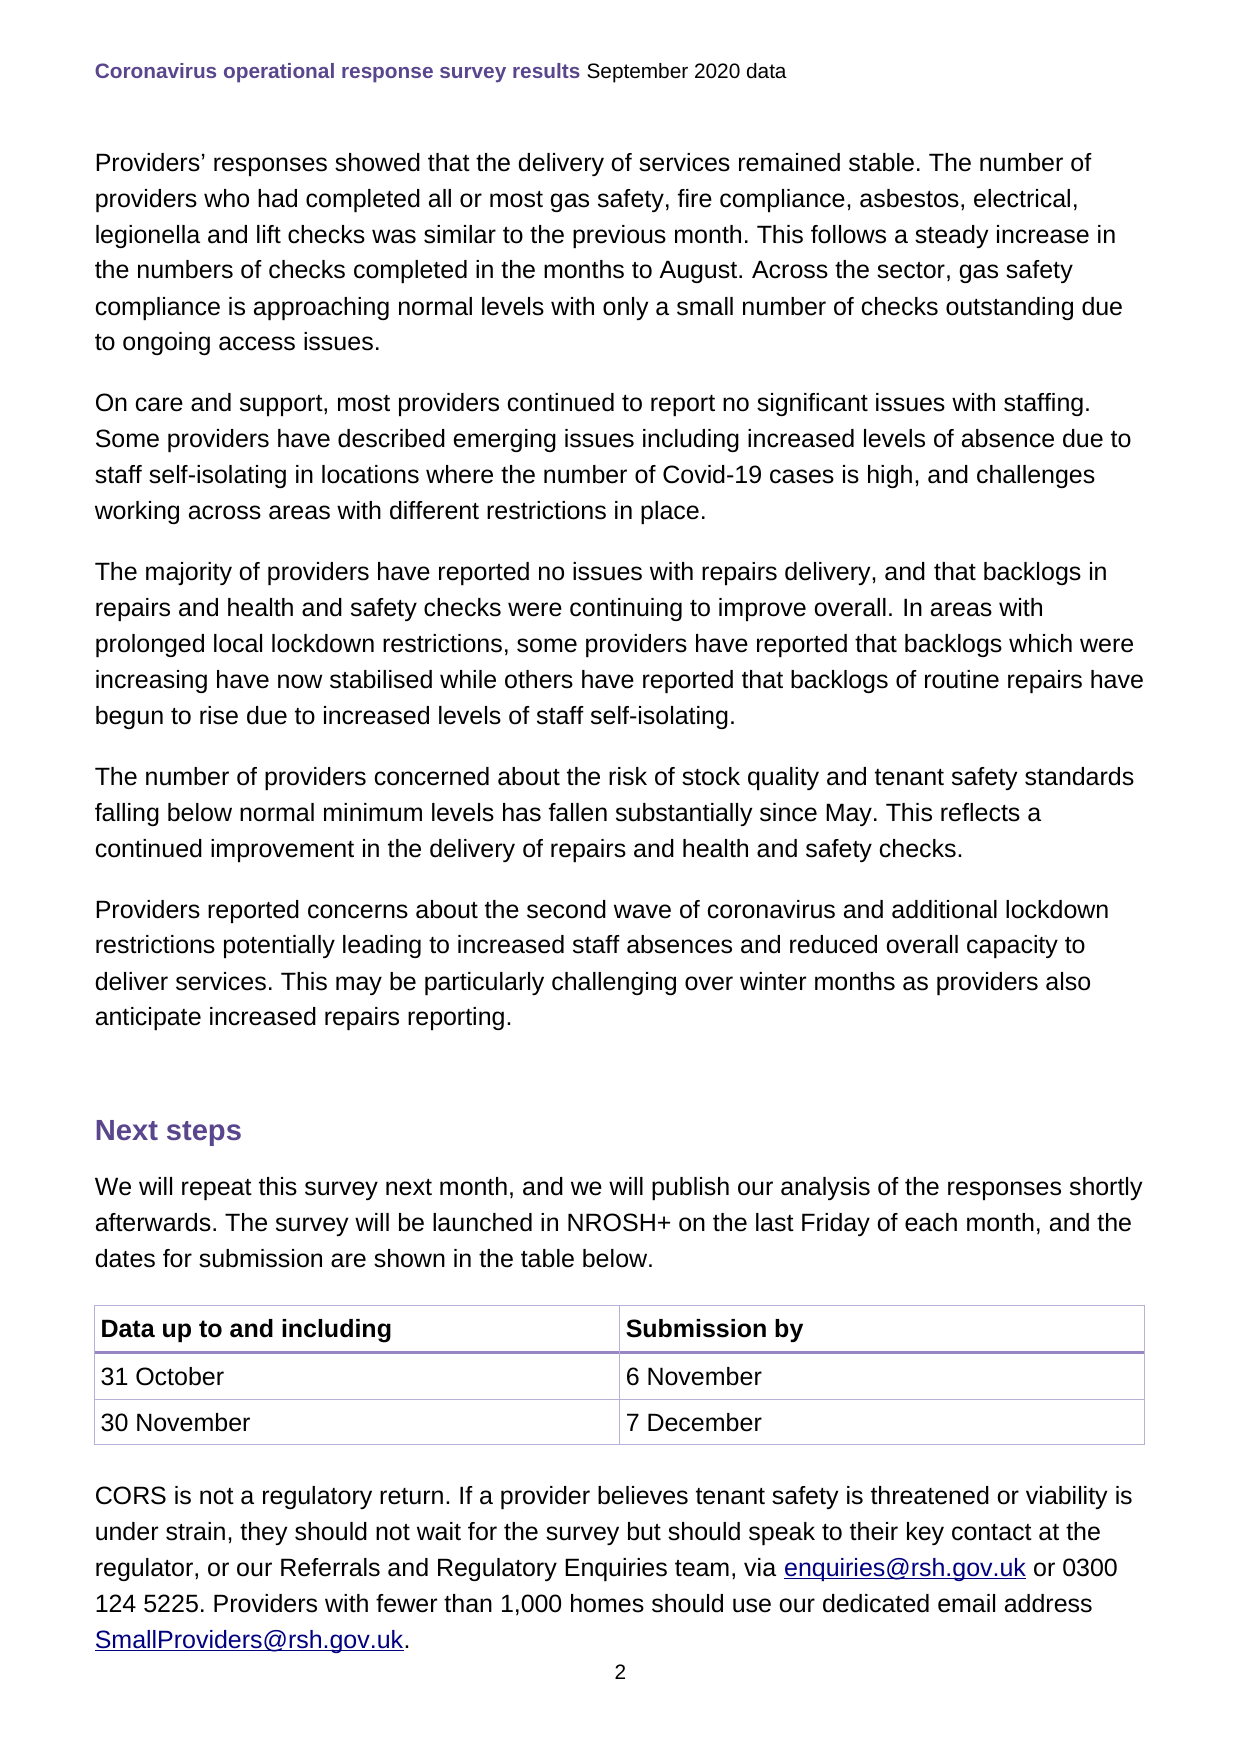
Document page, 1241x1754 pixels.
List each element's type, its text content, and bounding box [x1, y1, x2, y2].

table_cell 30 November [95, 1400, 619, 1444]
text Providers reported concerns about the second wave of coronavirus and additional lockdown restrictions potentially leading to increased staff absences and reduced overall capacity to deliver services. This may be particularly challenging over winter months as providers also anticipate increased repairs reporting. [94, 894, 1146, 1031]
text On care and support, most providers continued to report no significant issues with staffing. Some providers have described emerging issues including increased levels of absence due to staff self-isolating in locations where the number of Covid-19 cases is high, and challenges working across areas with different restrictions in place. [94, 388, 1146, 525]
text The majority of providers have reported no issues with repairs delivery, and that backlogs in repairs and health and safety checks were continuing to improve overall. In areas with prolonged local lockdown restrictions, some providers have reported that backlogs which were increasing have now stabilised while others have reported that backlogs of routine repairs have begun to rise due to increased levels of staff self-isolating. [94, 557, 1146, 729]
table_header Data up to and including [95, 1306, 619, 1351]
table_cell 7 December [620, 1400, 1144, 1444]
text The number of providers concerned about the risk of stock quality and tenant safety standards falling below normal minimum levels has fallen substantially since May. This reflects a continued improvement in the delivery of repairs and health and safety checks. [94, 762, 1146, 862]
text Providers’ responses showed that the delivery of services remained stable. The number of providers who had completed all or most gas safety, fire compliance, asbestos, electrical, legionella and lift checks was similar to the previous month. This follows a steady increase in the numbers of checks completed in the months to August. Across the sector, gas safety compliance is approaching normal levels with only a small number of checks outstanding due to ongoing access issues. [94, 148, 1146, 356]
table_cell 6 November [620, 1354, 1144, 1398]
subtitle Next steps [94, 1113, 1146, 1147]
text We will repeat this survey next month, and we will publish our analysis of the responses shortly afterwards. The survey will be launched in NROSH+ on the last Friday of each month, and the dates for submission are shown in the table below. [94, 1172, 1146, 1272]
text CORS is not a regulatory return. If a provider believes tenant safety is threatened or viability is under strain, they should not wait for the survey but should speak to their key contact at the regulator, or our Referrals and Regulatory Enquiries team, via enquiries@rsh.gov.uk or 0300 124 5225. Providers with fewer than 1,000 homes should use our dedicated email address SmallProviders@rsh.gov.uk. [94, 1445, 1146, 1654]
table_cell 31 October [95, 1354, 619, 1398]
table_header Submission by [620, 1306, 1144, 1351]
